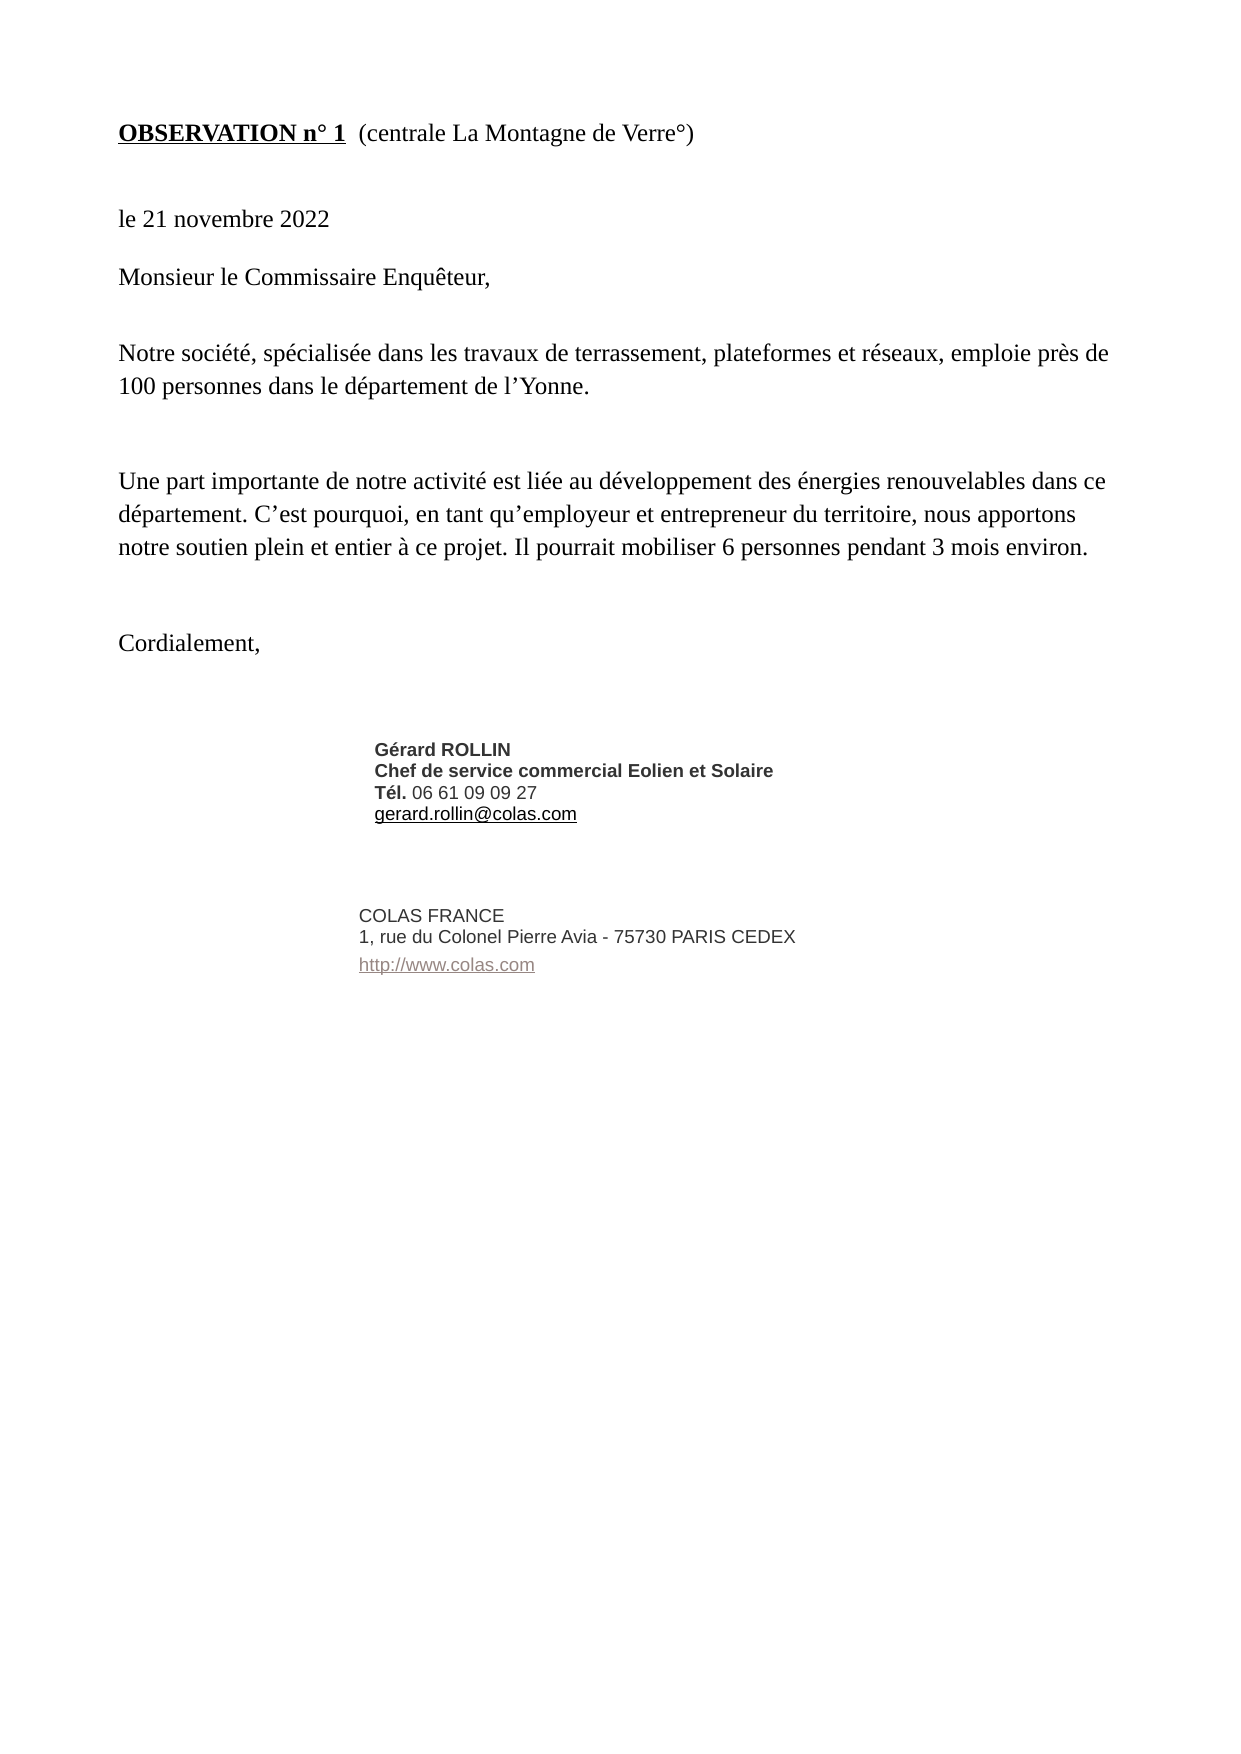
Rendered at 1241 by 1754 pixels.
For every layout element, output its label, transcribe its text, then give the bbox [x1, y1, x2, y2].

text Monsieur le Commissaire Enquêteur, [118, 262, 1122, 291]
text Une part importante de notre activité est liée au développement des énergies renouvelables dans ce département. C’est pourquoi, en tant qu’employeur et entrepreneur du territoire, nous apportons notre soutien plein et entier à ce projet. Il pourrait mobiliser 6 personnes pendant 3 mois environ. [118, 466, 1122, 561]
table_header Gérard ROLLIN Chef de service commercial Eolien et Solaire Tél. 06 61 09 09 27 gerard.rollin@colas.com COLAS FRANCE 1, rue du Colonel Pierre Avia - 75730 PARIS CEDEX http://www.colas.com [359, 723, 1015, 1036]
text Cordialement, [118, 628, 1122, 656]
text Notre société, spécialisée dans les travaux de terrassement, plateformes et réseaux, emploie près de 100 personnes dans le département de l’Yonne. [118, 338, 1122, 400]
text le 21 novembre 2022 [118, 204, 1122, 233]
text OBSERVATION n° 1 (centrale La Montagne de Verre°) [118, 118, 1122, 147]
table_header [118, 723, 359, 1036]
